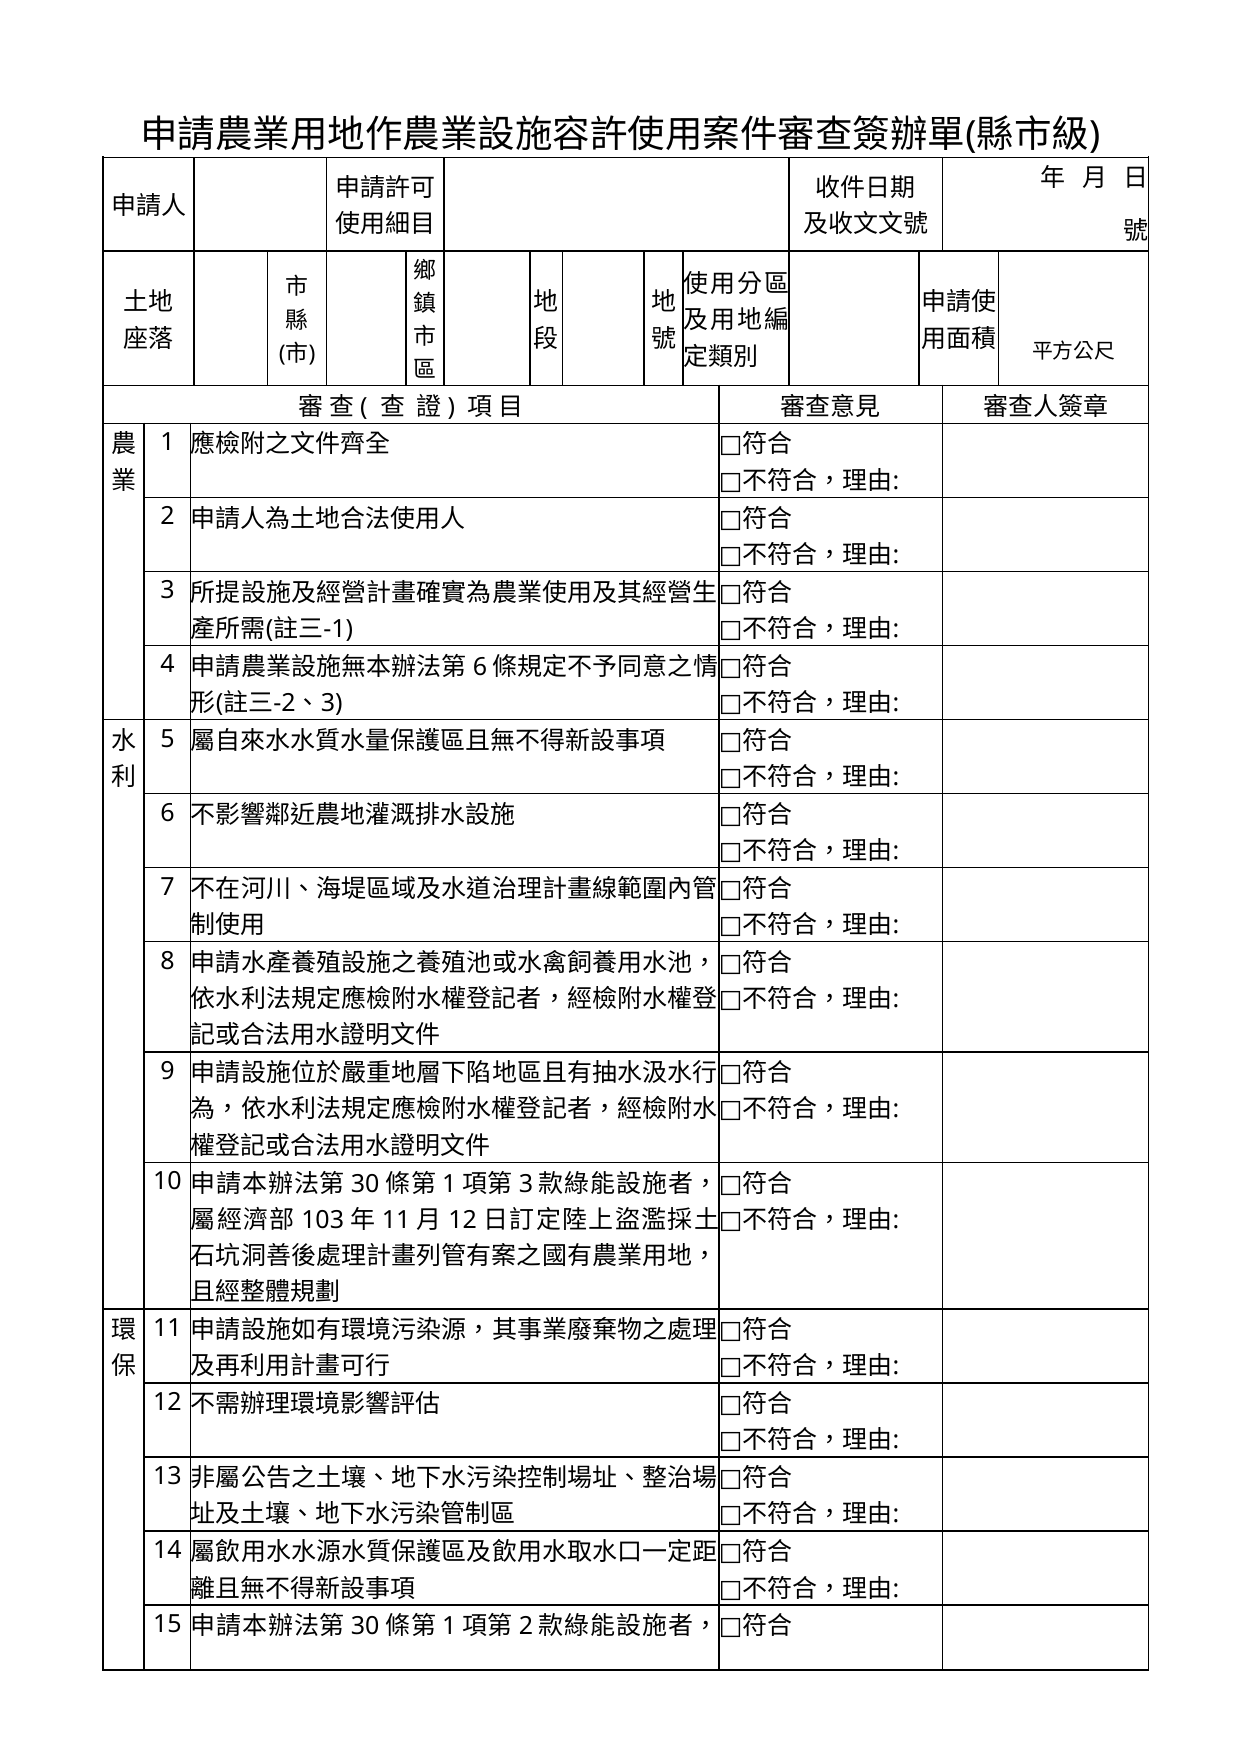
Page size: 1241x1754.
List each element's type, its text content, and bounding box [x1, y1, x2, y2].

table_header [445, 158, 788, 250]
table_cell □符合 □不符合，理由: [720, 572, 942, 644]
table_cell [943, 794, 1148, 867]
table_cell □符合 □不符合，理由: [720, 1532, 942, 1604]
table_cell □符合 □不符合，理由: [720, 1310, 942, 1382]
table_cell 2 [145, 498, 190, 571]
table_cell 屬自來水水質水量保護區且無不得新設事項 [191, 720, 718, 793]
table_cell 13 [145, 1458, 190, 1530]
table_cell 14 [145, 1532, 190, 1604]
table_cell □符合 □不符合，理由: [720, 942, 942, 1051]
table_cell [790, 252, 918, 384]
table_header [195, 158, 326, 250]
table_cell [195, 252, 267, 384]
table_cell 4 [145, 646, 190, 719]
table_cell □符合 □不符合，理由: [720, 794, 942, 867]
table_cell 申請本辦法第30條第1項第3款綠能設施者，屬經濟部103年11月12日訂定陸上盜濫採土石坑洞善後處理計畫列管有案之國有農業用地，且經整體規劃 [191, 1163, 718, 1308]
table_cell 非屬公告之土壤、地下水污染控制場址、整治場址及土壤、地下水污染管制區 [191, 1458, 718, 1530]
table_cell [943, 1310, 1148, 1382]
table_cell 所提設施及經營計畫確實為農業使用及其經營生產所需(註三-1) [191, 572, 718, 644]
table_cell 15 [145, 1606, 190, 1669]
table_cell 6 [145, 794, 190, 867]
table_cell 屬飲用水水源水質保護區及飲用水取水口一定距離且無不得新設事項 [191, 1532, 718, 1604]
table_cell [943, 572, 1148, 644]
table_cell □符合 □不符合，理由: [720, 646, 942, 719]
table_cell 不影響鄰近農地灌溉排水設施 [191, 794, 718, 867]
table_cell [445, 252, 529, 384]
table_header 申請許可 使用細目 [327, 158, 443, 250]
table_cell 審 查 ( 查 證 ) 項 目 [104, 386, 718, 422]
table_cell [943, 498, 1148, 571]
table_cell 不需辦理環境影響評估 [191, 1384, 718, 1456]
table_cell 11 [145, 1310, 190, 1382]
table_cell □符合 □不符合，理由: [720, 498, 942, 571]
table_cell 申請人為土地合法使用人 [191, 498, 718, 571]
table_cell 9 [145, 1053, 190, 1161]
table_cell 使用分區及用地編定類別 [684, 252, 788, 384]
table_cell 不在河川、海堤區域及水道治理計畫線範圍內管制使用 [191, 868, 718, 941]
table_cell 申請農業設施無本辦法第6條規定不予同意之情形(註三-2、3) [191, 646, 718, 719]
table_cell 申請使用面積 [920, 252, 998, 384]
table_cell 1 [145, 424, 190, 496]
table_cell 平方公尺 [999, 252, 1148, 384]
table_cell 7 [145, 868, 190, 941]
table_header 收件日期 及收文文號 [790, 158, 942, 250]
table_cell [943, 942, 1148, 1051]
table_cell [943, 1384, 1148, 1456]
table_cell [943, 1606, 1148, 1669]
table_cell [943, 646, 1148, 719]
table_cell 8 [145, 942, 190, 1051]
table_cell 申請本辦法第30條第1項第2款綠能設施者，符合土壤及地下水污染整治法規定，且經環保主管機關審查同意 [191, 1606, 718, 1669]
table_cell □符合 □不符合，理由: [722, 1619, 738, 1636]
table_cell [943, 1053, 1148, 1161]
table_cell 3 [145, 572, 190, 644]
table_cell □符合 □不符合，理由: [720, 424, 942, 496]
table_cell [943, 424, 1148, 496]
table_cell 12 [145, 1384, 190, 1456]
table_cell 地段 [531, 252, 562, 384]
table_cell □符合 □不符合，理由: [720, 1053, 942, 1161]
table_cell 審查意見 [720, 386, 942, 422]
table_cell [943, 1163, 1148, 1308]
table_cell [327, 252, 405, 384]
table_cell 應檢附之文件齊全 [191, 424, 718, 496]
table_header 申請人 [104, 158, 193, 250]
table_cell 農 業 [104, 424, 143, 719]
table_cell □符合 □不符合，理由: [720, 1384, 942, 1456]
table_cell 申請水產養殖設施之養殖池或水禽飼養用水池，依水利法規定應檢附水權登記者，經檢附水權登記或合法用水證明文件 [191, 942, 718, 1051]
table_cell 申請設施位於嚴重地層下陷地區且有抽水汲水行為，依水利法規定應檢附水權登記者，經檢附水權登記或合法用水證明文件 [191, 1053, 718, 1161]
table_cell □符合 □不符合，理由: [720, 868, 942, 941]
table_cell [943, 868, 1148, 941]
table_cell [943, 1458, 1148, 1530]
table_cell 土地 座落 [104, 252, 193, 384]
table_header 年 月 日 號 [943, 158, 1148, 250]
table_cell 地號 [645, 252, 682, 384]
table_cell 環 保 [104, 1310, 143, 1669]
table_cell [563, 252, 643, 384]
table_cell □符合 □不符合，理由: [720, 1458, 942, 1530]
table_cell 審查人簽章 [943, 386, 1148, 422]
table_cell 水 利 [104, 720, 143, 1308]
table_cell □符合 □不符合，理由: [720, 720, 942, 793]
text 申請農業用地作農業設施容許使用案件審查簽辦單(縣市級) [89, 111, 1152, 156]
table_cell 10 [145, 1163, 190, 1308]
table_cell 市 縣 (市) [268, 252, 326, 384]
table_cell [943, 720, 1148, 793]
table_cell [943, 1532, 1148, 1604]
table_cell 5 [145, 720, 190, 793]
table_cell 鄉鎮 市區 [407, 252, 443, 384]
table_cell □符合 □不符合，理由: [720, 1163, 942, 1308]
table_cell 申請設施如有環境污染源，其事業廢棄物之處理及再利用計畫可行 [191, 1310, 718, 1382]
table_cell □符合 □不符合，理由: [720, 1606, 942, 1669]
